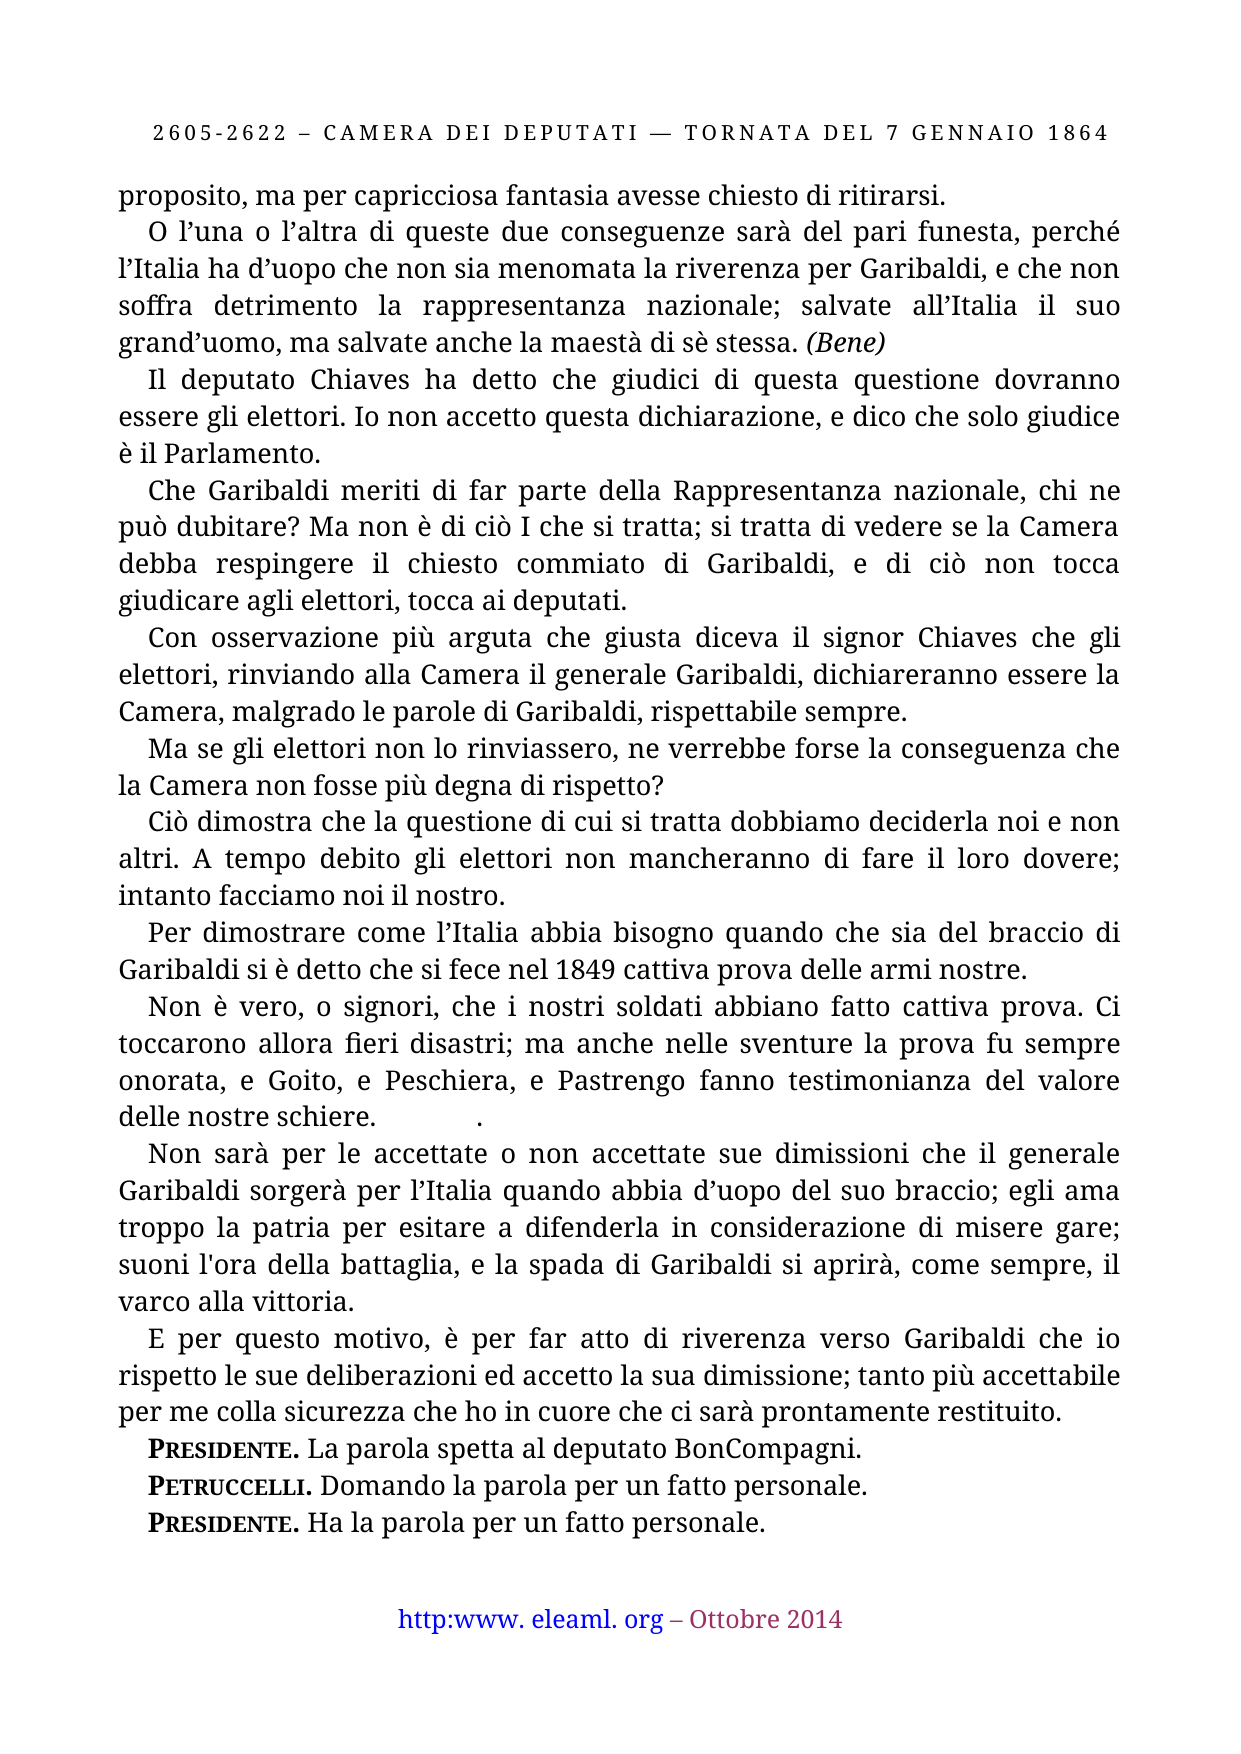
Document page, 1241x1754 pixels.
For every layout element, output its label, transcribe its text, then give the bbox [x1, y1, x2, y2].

text Non è vero, o signori, che i nostri soldati abbiano fatto cattiva prova. Ci toccarono allora fieri disastri; ma anche nelle sventure la prova fu sempre onorata, e Goito, e Peschiera, e Pastrengo fanno testimonianza del valore delle nostre schiere. . [118, 987, 1122, 1135]
text E per questo motivo, è per far atto di riverenza verso Garibaldi che io rispetto le sue deliberazioni ed accetto la sua dimissione; tanto più accettabile per me colla sicurezza che ho in cuore che ci sarà prontamente restituito. [118, 1319, 1122, 1430]
text Ma se gli elettori non lo rinviassero, ne verrebbe forse la conseguenza che la Camera non fosse più degna di rispetto? [118, 729, 1122, 803]
text Che Garibaldi meriti di far parte della Rappresentanza nazionale, chi ne può dubitare? Ma non è di ciò I che si tratta; si tratta di vedere se la Camera debba respingere il chiesto commiato di Garibaldi, e di ciò non tocca giudicare agli elettori, tocca ai deputati. [118, 471, 1122, 618]
text Con osservazione più arguta che giusta diceva il signor Chiaves che gli elettori, rinviando alla Camera il generale Garibaldi, dichiareranno essere la Camera, malgrado le parole di Garibaldi, rispettabile sempre. [118, 618, 1122, 729]
text Non sarà per le accettate o non accettate sue dimissioni che il generale Garibaldi sorgerà per l’Italia quando abbia d’uopo del suo braccio; egli ama troppo la patria per esitare a difenderla in considerazione di misere gare; suoni l'ora della battaglia, e la spada di Garibaldi si aprirà, come sempre, il varco alla vittoria. [118, 1135, 1122, 1319]
text O l’una o l’altra di queste due conseguenze sarà del pari funesta, perché l’Italia ha d’uopo che non sia menomata la riverenza per Garibaldi, e che non soffra detrimento la rappresentanza nazionale; salvate all’Italia il suo grand’uomo, ma salvate anche la maestà di sè stessa. (Bene) [118, 213, 1122, 360]
text Per dimostrare come l’Italia abbia bisogno quando che sia del braccio di Garibaldi si è detto che si fece nel 1849 cattiva prova delle armi nostre. [118, 913, 1122, 987]
text Presidente. Ha la parola per un fatto personale. [118, 1503, 1122, 1540]
text proposito, ma per capricciosa fantasia avesse chiesto di ritirarsi. [118, 176, 1122, 213]
text Petruccelli. Domando la parola per un fatto personale. [118, 1467, 1122, 1503]
text Il deputato Chiaves ha detto che giudici di questa questione dovranno essere gli elettori. Io non accetto questa dichiarazione, e dico che solo giudice è il Parlamento. [118, 360, 1122, 471]
text Presidente. La parola spetta al deputato BonCompagni. [118, 1430, 1122, 1467]
text Ciò dimostra che la questione di cui si tratta dobbiamo deciderla noi e non altri. A tempo debito gli elettori non mancheranno di fare il loro dovere; intanto facciamo noi il nostro. [118, 803, 1122, 913]
